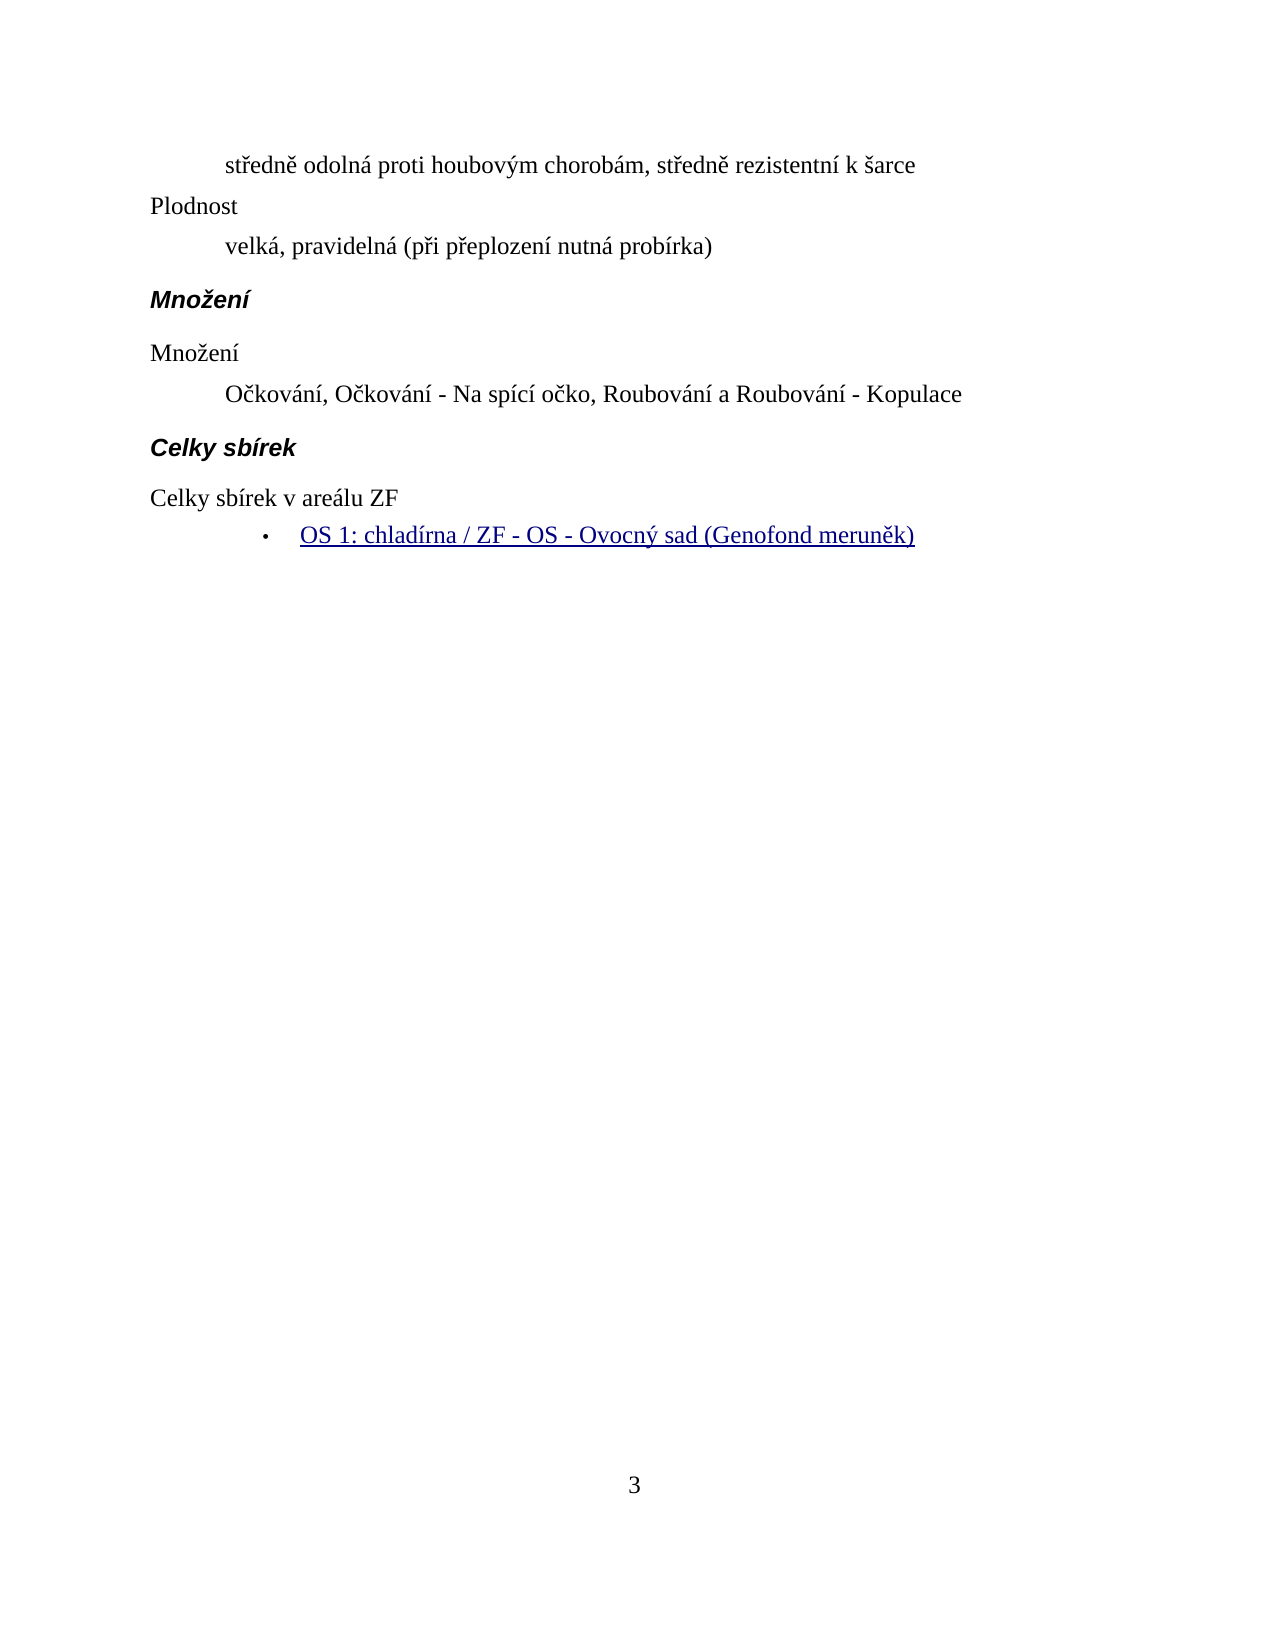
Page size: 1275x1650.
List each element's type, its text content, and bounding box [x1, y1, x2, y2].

text velká, pravidelná (při přeplození nutná probírka) [225, 231, 1125, 260]
subtitle Množení [150, 285, 1125, 314]
text Očkování, Očkování - Na spící očko, Roubování a Roubování - Kopulace [225, 379, 1125, 408]
text Plodnost [150, 191, 1125, 219]
text Celky sbírek v areálu ZF [150, 483, 1125, 511]
text středně odolná proti houbovým chorobám, středně rezistentní k šarce [225, 150, 1125, 179]
text Množení [150, 338, 1125, 367]
subtitle Celky sbírek [150, 433, 1125, 461]
list OS 1: chladírna / ZF - OS - Ovocný sad (Genofond meruněk) [262, 520, 1125, 549]
